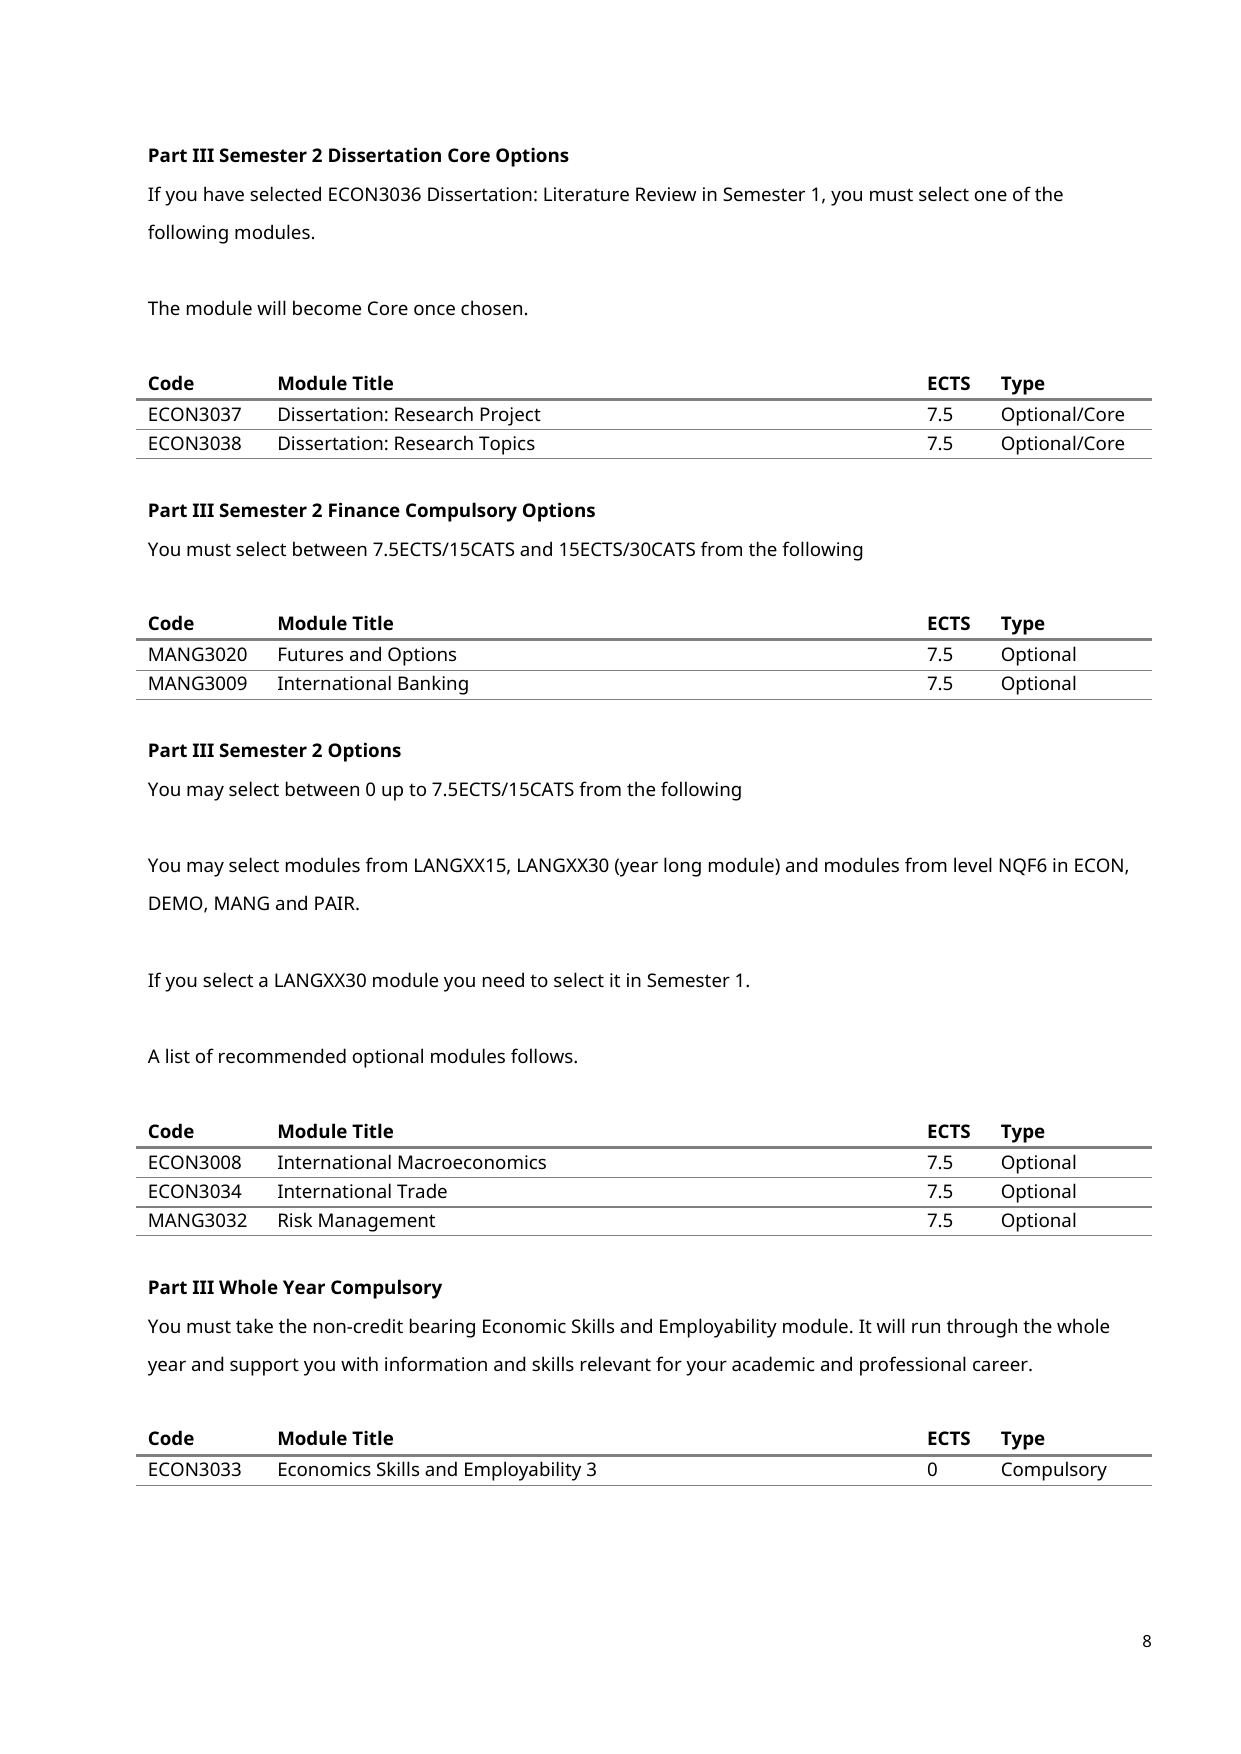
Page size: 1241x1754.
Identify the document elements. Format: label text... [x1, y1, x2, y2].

table_cell Module Title [266, 370, 916, 398]
table_cell Type [989, 610, 1152, 638]
table_cell 7.5 [916, 401, 989, 429]
table_cell Compulsory [989, 1457, 1152, 1485]
table_cell Part III Semester 2 Options You may select between 0 up to 7.5ECTS/15CATS from the following You may select modules from LANGXX15, LANGXX30 (year long module) and modules from level NQF6 in ECON, DEMO, MANG and PAIR. If you select a LANGXX30 module you need to select it in Semester 1. A list of recommended optional modules follows. [136, 700, 1152, 1118]
table_cell Optional [989, 1178, 1152, 1206]
table_cell Optional [989, 641, 1152, 669]
table_cell ECON3008 [136, 1149, 266, 1177]
table_cell 7.5 [916, 1149, 989, 1177]
table_cell 7.5 [916, 1208, 989, 1235]
table_cell 7.5 [916, 671, 989, 698]
table_cell ECTS [916, 610, 989, 638]
table_cell Module Title [266, 610, 916, 638]
table_cell Futures and Options [266, 641, 916, 669]
table_cell Type [989, 370, 1152, 398]
table_cell Risk Management [266, 1208, 916, 1235]
table_cell Economics Skills and Employability 3 [266, 1457, 916, 1485]
table_cell Module Title [266, 1118, 916, 1146]
table_cell Code [136, 1118, 266, 1146]
table_cell MANG3020 [136, 641, 266, 669]
table_cell Part III Whole Year Compulsory You must take the non-credit bearing Economic Skills and Employability module. It will run through the whole year and support you with information and skills relevant for your academic and professional career. [136, 1236, 1152, 1426]
table_cell 0 [916, 1457, 989, 1485]
table_cell International Macroeconomics [266, 1149, 916, 1177]
table_cell Optional/Core [989, 430, 1152, 458]
table_cell ECON3034 [136, 1178, 266, 1206]
table_cell Type [989, 1118, 1152, 1146]
table_cell Optional [989, 1208, 1152, 1235]
table_cell ECTS [916, 1118, 989, 1146]
table_cell Code [136, 1426, 266, 1454]
table_cell MANG3032 [136, 1208, 266, 1235]
table_cell Optional/Core [989, 401, 1152, 429]
table_cell International Trade [266, 1178, 916, 1206]
table_cell ECTS [916, 1426, 989, 1454]
table_cell ECON3038 [136, 430, 266, 458]
table_cell International Banking [266, 671, 916, 698]
table_cell Code [136, 370, 266, 398]
table_cell Optional [989, 1149, 1152, 1177]
table_cell Code [136, 610, 266, 638]
table_cell 7.5 [916, 430, 989, 458]
table_cell Part III Semester 2 Dissertation Core Options If you have selected ECON3036 Dissertation: Literature Review in Semester 1, you must select one of the following modules. The module will become Core once chosen. [136, 104, 1152, 370]
table_cell Optional [989, 671, 1152, 698]
table_cell 7.5 [916, 641, 989, 669]
table_cell 7.5 [916, 1178, 989, 1206]
table_cell ECON3037 [136, 401, 266, 429]
table_cell Type [989, 1426, 1152, 1454]
table_cell MANG3009 [136, 671, 266, 698]
table_cell ECON3033 [136, 1457, 266, 1485]
table_cell Module Title [266, 1426, 916, 1454]
table_cell Part III Semester 2 Finance Compulsory Options You must select between 7.5ECTS/15CATS and 15ECTS/30CATS from the following [136, 459, 1152, 610]
table_cell Dissertation: Research Topics [266, 430, 916, 458]
table_cell ECTS [916, 370, 989, 398]
table_cell Dissertation: Research Project [266, 401, 916, 429]
